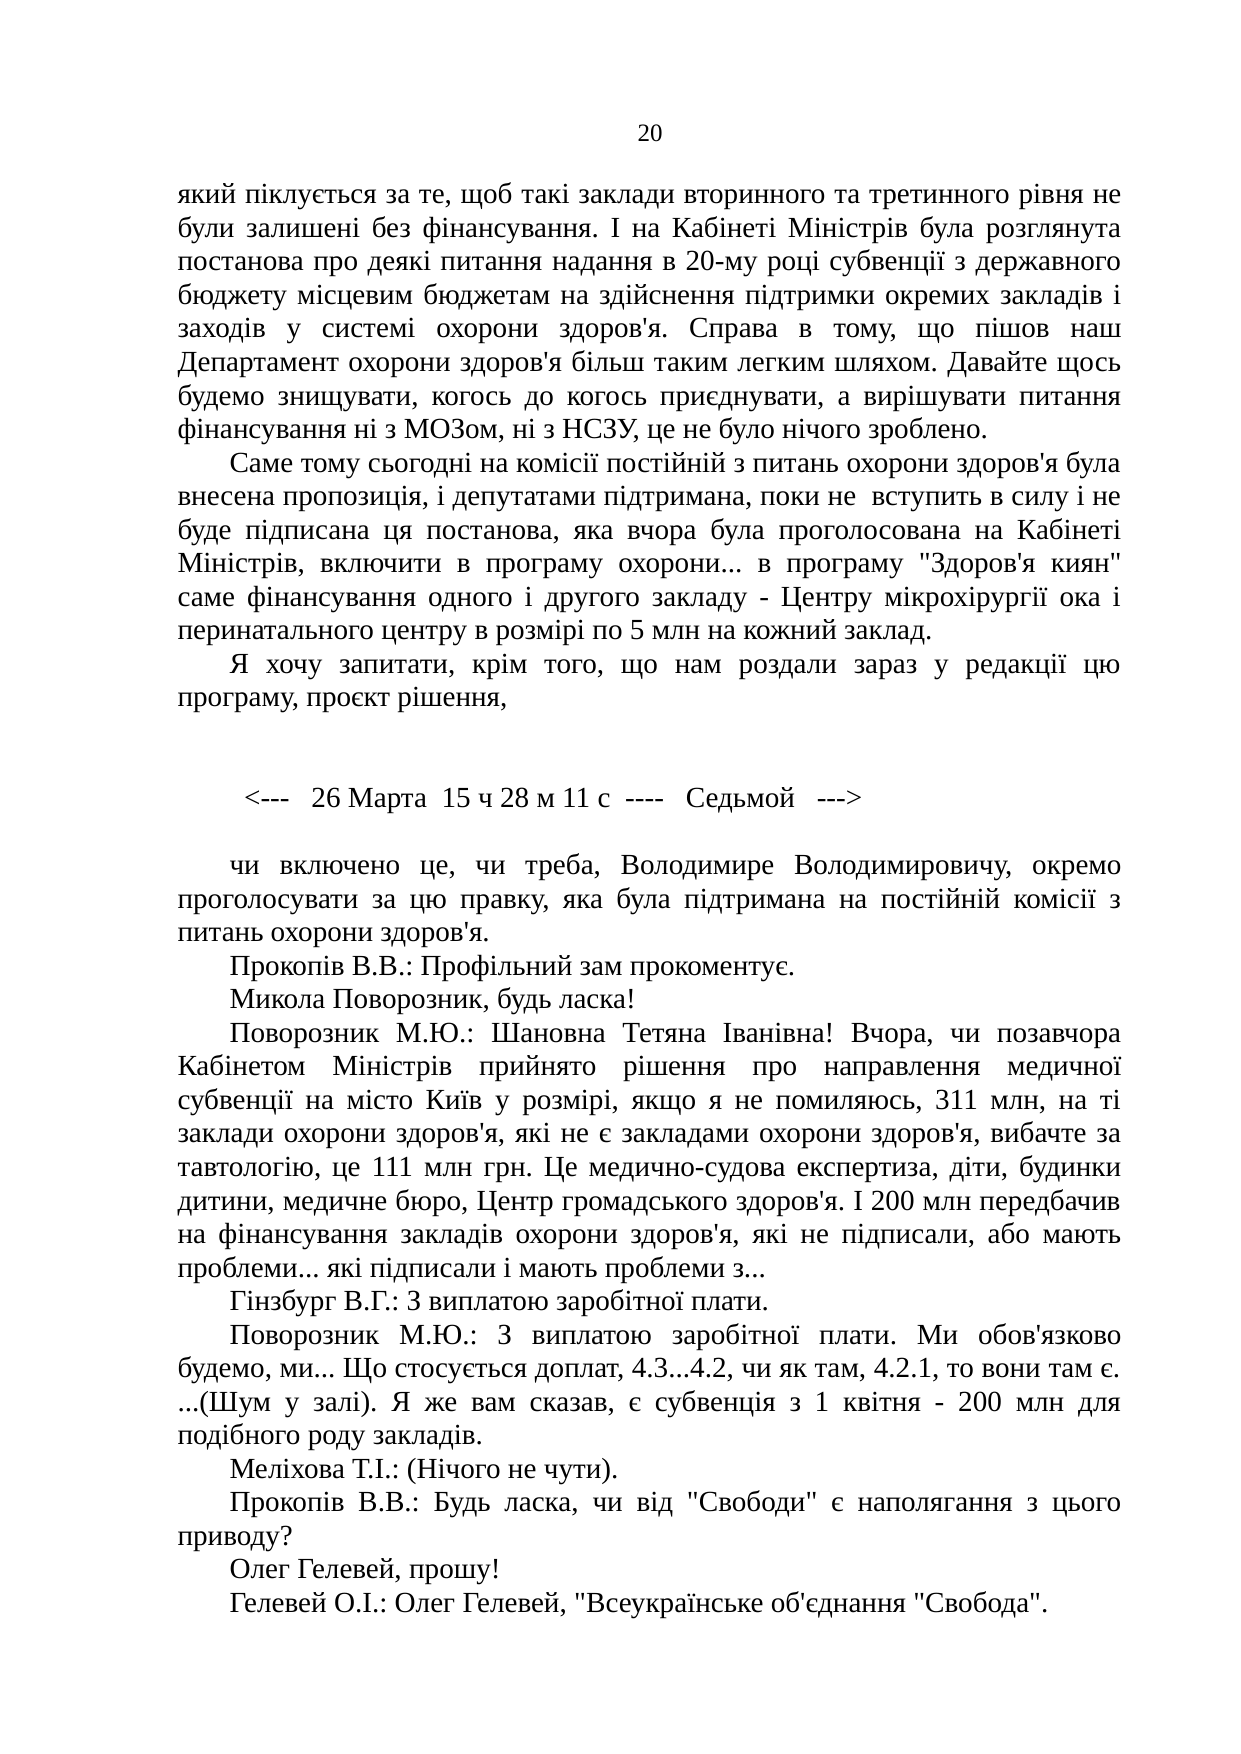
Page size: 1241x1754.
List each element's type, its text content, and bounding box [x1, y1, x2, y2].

text чи включено це, чи треба, Володимире Володимировичу, окремо проголосувати за цю правку, яка була підтримана на постійній комісії з питань охорони здоров'я. [177, 847, 1122, 948]
text Прокопів В.В.: Будь ласка, чи від "Свободи" є наполягання з цього приводу? [177, 1484, 1122, 1552]
text Поворозник М.Ю.: З виплатою заробітної плати. Ми обов'язково будемо, ми... Що стосується доплат, 4.3...4.2, чи як там, 4.2.1, то вони там є. ...(Шум у залі). Я же вам сказав, є субвенція з 1 квітня - 200 млн для подібного роду закладів. [177, 1317, 1122, 1451]
text Прокопів В.В.: Профільний зам прокоментує. [177, 948, 1122, 981]
text Гелевей О.І.: Олег Гелевей, "Всеукраїнське об'єднання "Свобода". [177, 1585, 1122, 1619]
text Поворозник М.Ю.: Шановна Тетяна Іванівна! Вчора, чи позавчора Кабінетом Міністрів прийнято рішення про направлення медичної субвенції на місто Київ у розмірі, якщо я не помиляюсь, 311 млн, на ті заклади охорони здоров'я, які не є закладами охорони здоров'я, вибачте за тавтологію, це 111 млн грн. Це медично-судова експертиза, діти, будинки дитини, медичне бюро, Центр громадського здоров'я. І 200 млн передбачив на фінансування закладів охорони здоров'я, які не підписали, або мають проблеми... які підписали і мають проблеми з... [177, 1015, 1122, 1283]
text Гінзбург В.Г.: З виплатою заробітної плати. [177, 1283, 1122, 1317]
text Я хочу запитати, крім того, що нам роздали зараз у редакції цю програму, проєкт рішення, [177, 646, 1122, 713]
text який піклується за те, щоб такі заклади вторинного та третинного рівня не були залишені без фінансування. І на Кабінеті Міністрів була розглянута постанова про деякі питання надання в 20-му році субвенції з державного бюджету місцевим бюджетам на здійснення підтримки окремих закладів і заходів у системі охорони здоров'я. Справа в тому, що пішов наш Департамент охорони здоров'я більш таким легким шляхом. Давайте щось будемо знищувати, когось до когось приєднувати, а вирішувати питання фінансування ні з МОЗом, ні з НСЗУ, це не було нічого зроблено. [177, 176, 1122, 445]
text Олег Гелевей, прошу! [177, 1552, 1122, 1585]
text Саме тому сьогодні на комісії постійній з питань охорони здоров'я була внесена пропозиція, і депутатами підтримана, поки не вступить в силу і не буде підписана ця постанова, яка вчора була проголосована на Кабінеті Міністрів, включити в програму охорони... в програму "Здоров'я киян" саме фінансування одного і другого закладу - Центру мікрохірургії ока і перинатального центру в розмірі по 5 млн на кожний заклад. [177, 445, 1122, 646]
text Меліхова Т.І.: (Нічого не чути). [177, 1451, 1122, 1484]
text Микола Поворозник, будь ласка! [177, 981, 1122, 1015]
text <--- 26 Марта 15 ч 28 м 11 с ---- Седьмой ---> [177, 780, 1122, 814]
